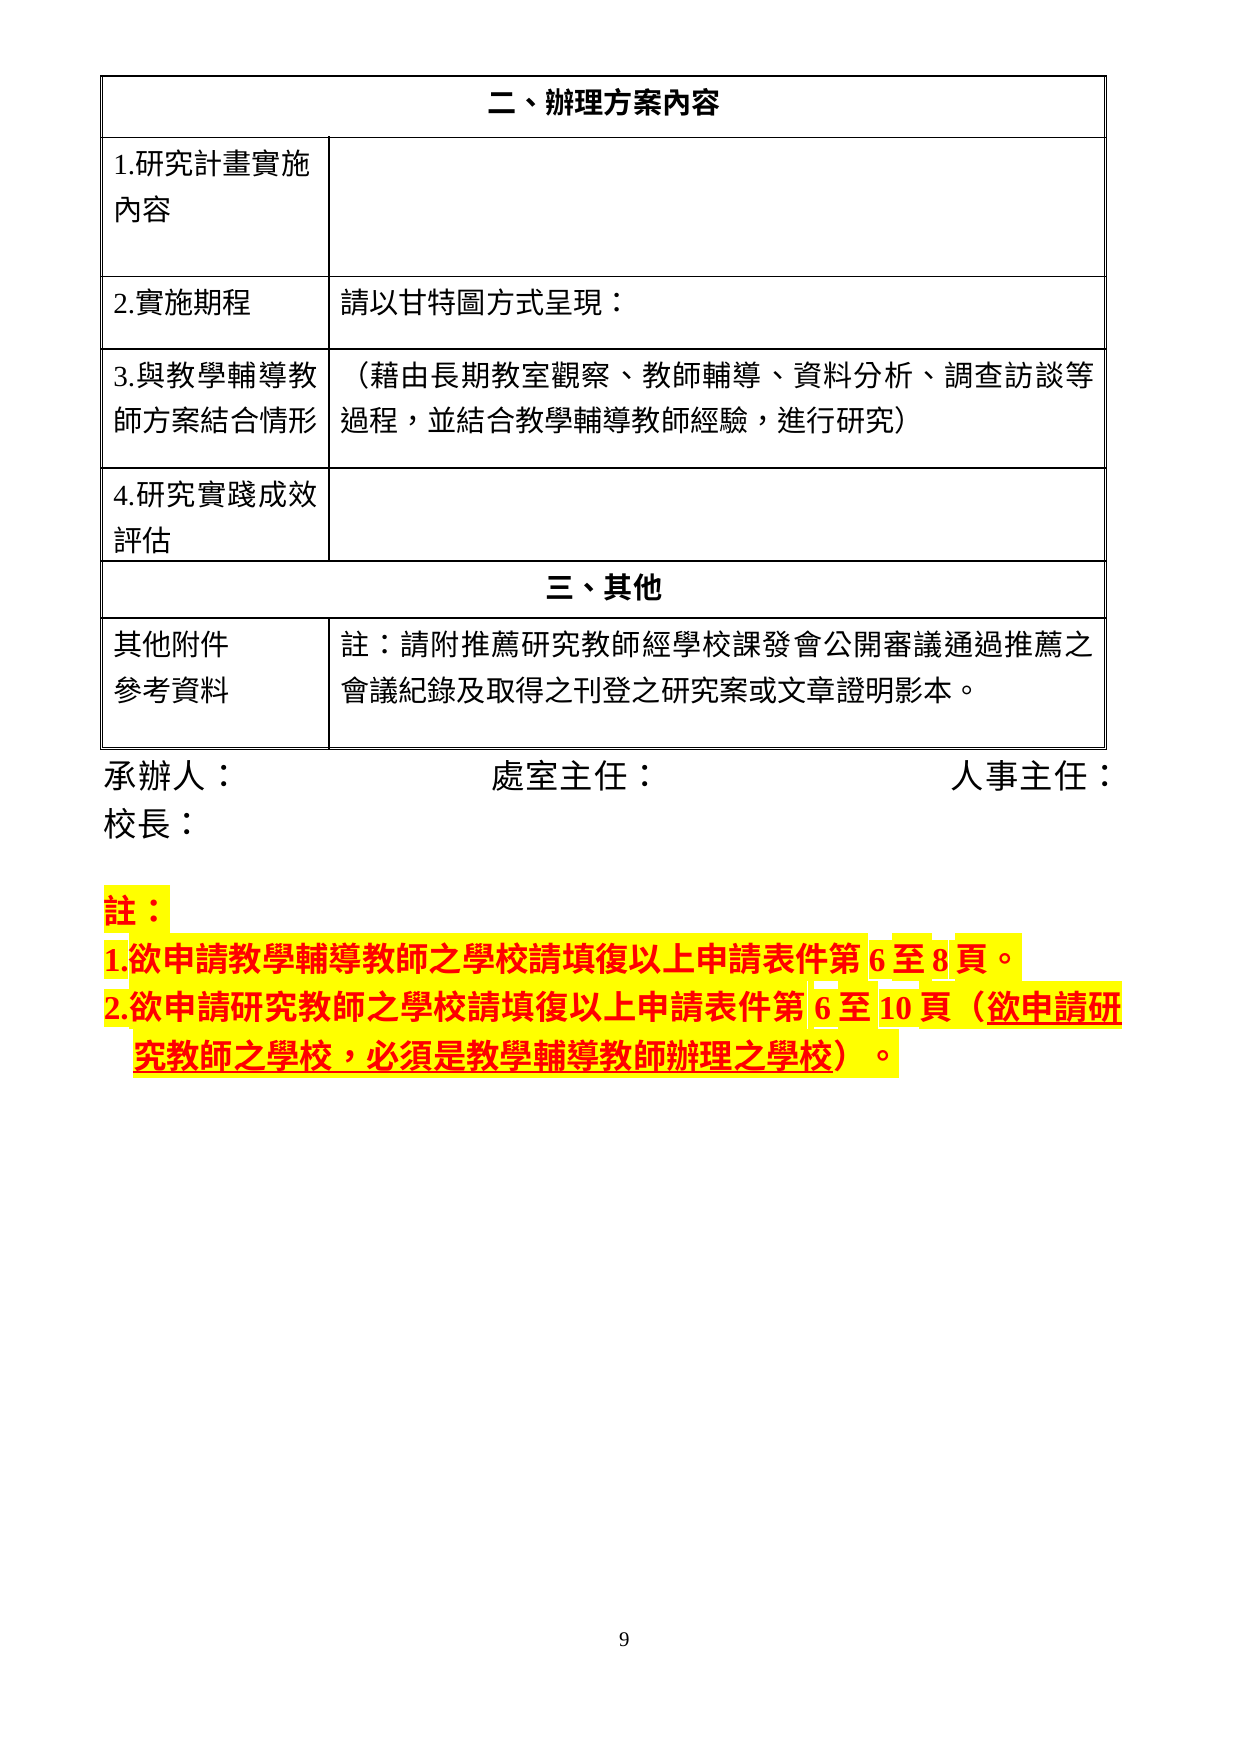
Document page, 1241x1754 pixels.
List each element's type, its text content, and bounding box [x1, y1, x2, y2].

table_cell 請以甘特圖方式呈現： [330, 277, 1104, 348]
text 承辦人： 處室主任： 人事主任： 校長： [103, 750, 1122, 846]
text 2.欲申請研究教師之學校請填復以上申請表件第6至10頁（欲申請研究教師之學校，必須是教學輔導教師辦理之學校）。 [103, 981, 1122, 1078]
table_cell （藉由長期教室觀察、教師輔導、資料分析、調查訪談等過程，並結合教學輔導教師經驗，進行研究） [330, 350, 1104, 467]
table_cell [330, 469, 1104, 560]
text 1.欲申請教學輔導教師之學校請填復以上申請表件第6至8頁。 [103, 933, 1122, 981]
table_cell 3.與教學輔導教師方案結合情形 [103, 350, 328, 467]
table_cell [330, 138, 1104, 276]
table_cell 4.研究實踐成效評估 [103, 469, 328, 560]
text 註： [103, 885, 1122, 933]
table_cell 其他附件 參考資料 [103, 619, 328, 747]
table_cell 二、辦理方案內容 [103, 77, 1104, 136]
table_cell 1.研究計畫實施內容 [103, 138, 328, 276]
table_cell 三、其他 [103, 562, 1104, 617]
table_cell 註：請附推薦研究教師經學校課發會公開審議通過推薦之會議紀錄及取得之刊登之研究案或文章證明影本。 [330, 619, 1104, 747]
table_cell 2.實施期程 [103, 277, 328, 348]
